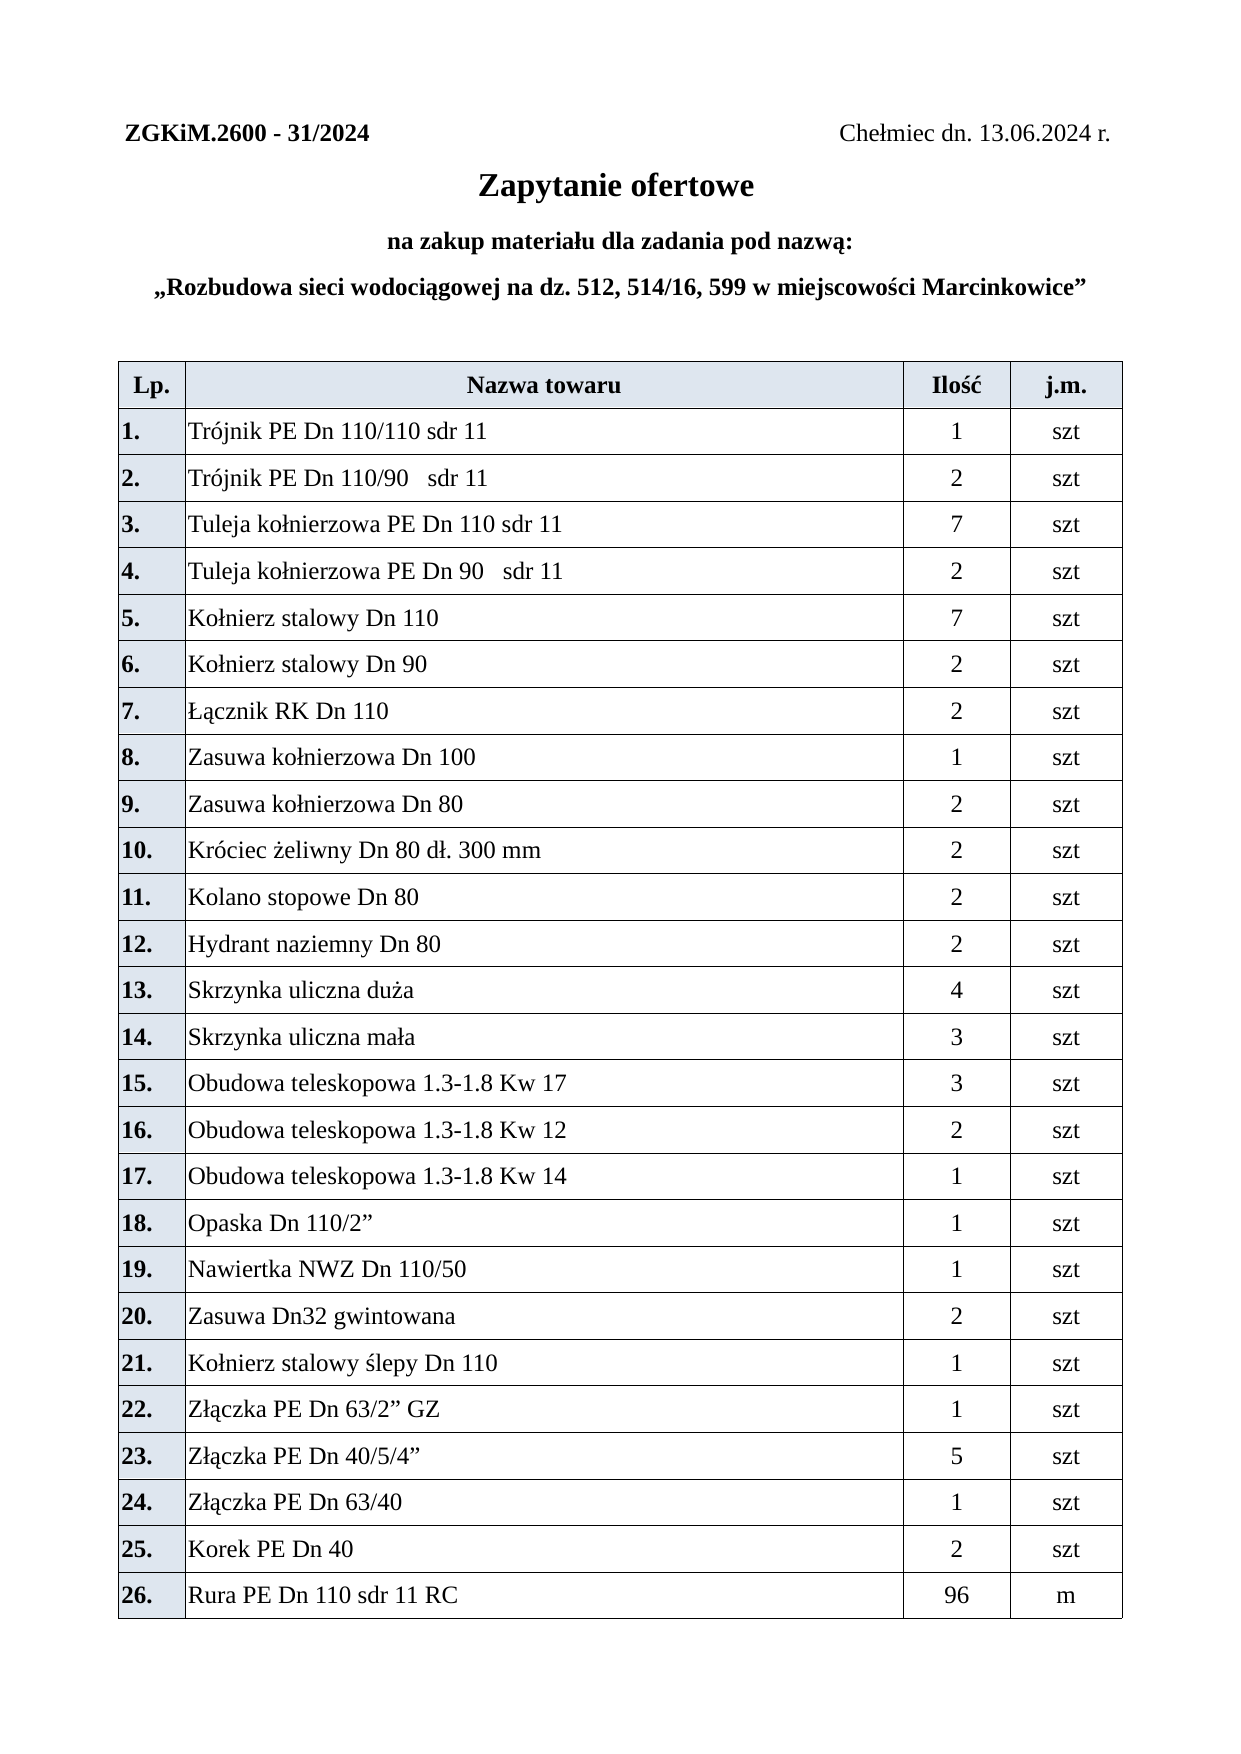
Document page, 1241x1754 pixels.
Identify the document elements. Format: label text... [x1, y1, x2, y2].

table_cell szt [1011, 1433, 1122, 1478]
table_cell [119, 1386, 185, 1432]
table_cell 1 [904, 1154, 1010, 1199]
table_cell [119, 828, 185, 873]
table_cell Korek PE Dn 40 [186, 1526, 903, 1572]
table_cell Kolano stopowe Dn 80 [186, 874, 903, 920]
table_cell m [1011, 1573, 1122, 1618]
text ZGKiM.2600 - 31/2024 Chełmiec dn. 13.06.2024 r. [118, 118, 1122, 147]
table_cell 1 [904, 1340, 1010, 1385]
table_cell Skrzynka uliczna mała [186, 1014, 903, 1059]
table_cell Kołnierz stalowy Dn 110 [186, 595, 903, 640]
table_cell Skrzynka uliczna duża [186, 967, 903, 1013]
table_cell [119, 641, 185, 687]
table_cell szt [1011, 828, 1122, 873]
table_cell 1 [904, 409, 1010, 454]
table_cell szt [1011, 502, 1122, 547]
text „Rozbudowa sieci wodociągowej na dz. 512, 514/16, 599 w miejscowości Marcinkowice” [118, 272, 1122, 301]
table_cell 2 [904, 828, 1010, 873]
table_cell szt [1011, 781, 1122, 827]
table_cell [119, 1293, 185, 1339]
table_cell Króciec żeliwny Dn 80 dł. 300 mm [186, 828, 903, 873]
table_cell szt [1011, 967, 1122, 1013]
table_cell Tuleja kołnierzowa PE Dn 110 sdr 11 [186, 502, 903, 547]
table_cell szt [1011, 1014, 1122, 1059]
table_cell [119, 874, 185, 920]
table_cell 2 [904, 548, 1010, 594]
table_cell Kołnierz stalowy Dn 90 [186, 641, 903, 687]
table_cell [119, 1526, 185, 1572]
table_cell szt [1011, 1060, 1122, 1106]
table_cell 1 [904, 1386, 1010, 1432]
table_cell 1 [904, 735, 1010, 780]
table_cell [119, 1107, 185, 1152]
table_cell 1 [904, 1247, 1010, 1292]
table_cell 7 [904, 502, 1010, 547]
table_cell Nawiertka NWZ Dn 110/50 [186, 1247, 903, 1292]
table_cell szt [1011, 548, 1122, 594]
table_header Nazwa towaru [186, 362, 903, 407]
table_cell Złączka PE Dn 63/40 [186, 1480, 903, 1525]
table_cell 5 [904, 1433, 1010, 1478]
table_cell [119, 455, 185, 501]
table_cell szt [1011, 1154, 1122, 1199]
table_cell szt [1011, 1340, 1122, 1385]
table_header j.m. [1011, 362, 1122, 407]
table_cell Złączka PE Dn 63/2” GZ [186, 1386, 903, 1432]
table_cell [119, 735, 185, 780]
table_cell 3 [904, 1014, 1010, 1059]
table_cell Obudowa teleskopowa 1.3-1.8 Kw 14 [186, 1154, 903, 1199]
table_cell [119, 502, 185, 547]
table_cell 1 [904, 1200, 1010, 1246]
table_cell [119, 781, 185, 827]
table_cell [119, 1154, 185, 1199]
table_header Lp. [119, 362, 185, 407]
table_cell szt [1011, 409, 1122, 454]
table_cell Kołnierz stalowy ślepy Dn 110 [186, 1340, 903, 1385]
table_header Ilość [904, 362, 1010, 407]
table_cell szt [1011, 1107, 1122, 1152]
table_cell szt [1011, 455, 1122, 501]
table_cell Złączka PE Dn 40/5/4” [186, 1433, 903, 1478]
table_cell Obudowa teleskopowa 1.3-1.8 Kw 12 [186, 1107, 903, 1152]
table_cell [119, 1060, 185, 1106]
table_cell szt [1011, 641, 1122, 687]
table_cell szt [1011, 874, 1122, 920]
table_cell [119, 1480, 185, 1525]
table_cell szt [1011, 921, 1122, 966]
table_cell [119, 1433, 185, 1478]
table_cell szt [1011, 1480, 1122, 1525]
table_cell 2 [904, 688, 1010, 733]
table_cell 1 [904, 1480, 1010, 1525]
table_cell 3 [904, 1060, 1010, 1106]
table_cell [119, 595, 185, 640]
table_cell 2 [904, 641, 1010, 687]
table_cell Obudowa teleskopowa 1.3-1.8 Kw 17 [186, 1060, 903, 1106]
table_cell Zasuwa kołnierzowa Dn 80 [186, 781, 903, 827]
table_cell Łącznik RK Dn 110 [186, 688, 903, 733]
table_cell [119, 1200, 185, 1246]
table_cell [119, 548, 185, 594]
table_cell Zasuwa kołnierzowa Dn 100 [186, 735, 903, 780]
table_cell 2 [904, 921, 1010, 966]
table_cell [119, 1014, 185, 1059]
table_cell [119, 921, 185, 966]
table_cell szt [1011, 1247, 1122, 1292]
table_cell 2 [904, 1526, 1010, 1572]
table_cell Opaska Dn 110/2” [186, 1200, 903, 1246]
text na zakup materiału dla zadania pod nazwą: [118, 226, 1122, 255]
table_cell szt [1011, 595, 1122, 640]
table_cell szt [1011, 735, 1122, 780]
table_cell Hydrant naziemny Dn 80 [186, 921, 903, 966]
table_cell [119, 1340, 185, 1385]
table_cell Trójnik PE Dn 110/90 sdr 11 [186, 455, 903, 501]
table_cell 2 [904, 1107, 1010, 1152]
table_cell szt [1011, 1293, 1122, 1339]
table_cell Zasuwa Dn32 gwintowana [186, 1293, 903, 1339]
table_cell [119, 688, 185, 733]
table_cell Tuleja kołnierzowa PE Dn 90 sdr 11 [186, 548, 903, 594]
table_cell 7 [904, 595, 1010, 640]
table_cell szt [1011, 1200, 1122, 1246]
table_cell 2 [904, 1293, 1010, 1339]
table_cell [119, 1247, 185, 1292]
table_cell 96 [904, 1573, 1010, 1618]
text Zapytanie ofertowe [118, 166, 1122, 204]
table_cell Trójnik PE Dn 110/110 sdr 11 [186, 409, 903, 454]
table_cell szt [1011, 688, 1122, 733]
table_cell Rura PE Dn 110 sdr 11 RC [186, 1573, 903, 1618]
table_cell [119, 967, 185, 1013]
table_cell 4 [904, 967, 1010, 1013]
table_cell szt [1011, 1386, 1122, 1432]
table_cell 2 [904, 874, 1010, 920]
table_cell [119, 409, 185, 454]
table_cell [119, 1573, 185, 1618]
table_cell 2 [904, 781, 1010, 827]
table_cell 2 [904, 455, 1010, 501]
table_cell szt [1011, 1526, 1122, 1572]
